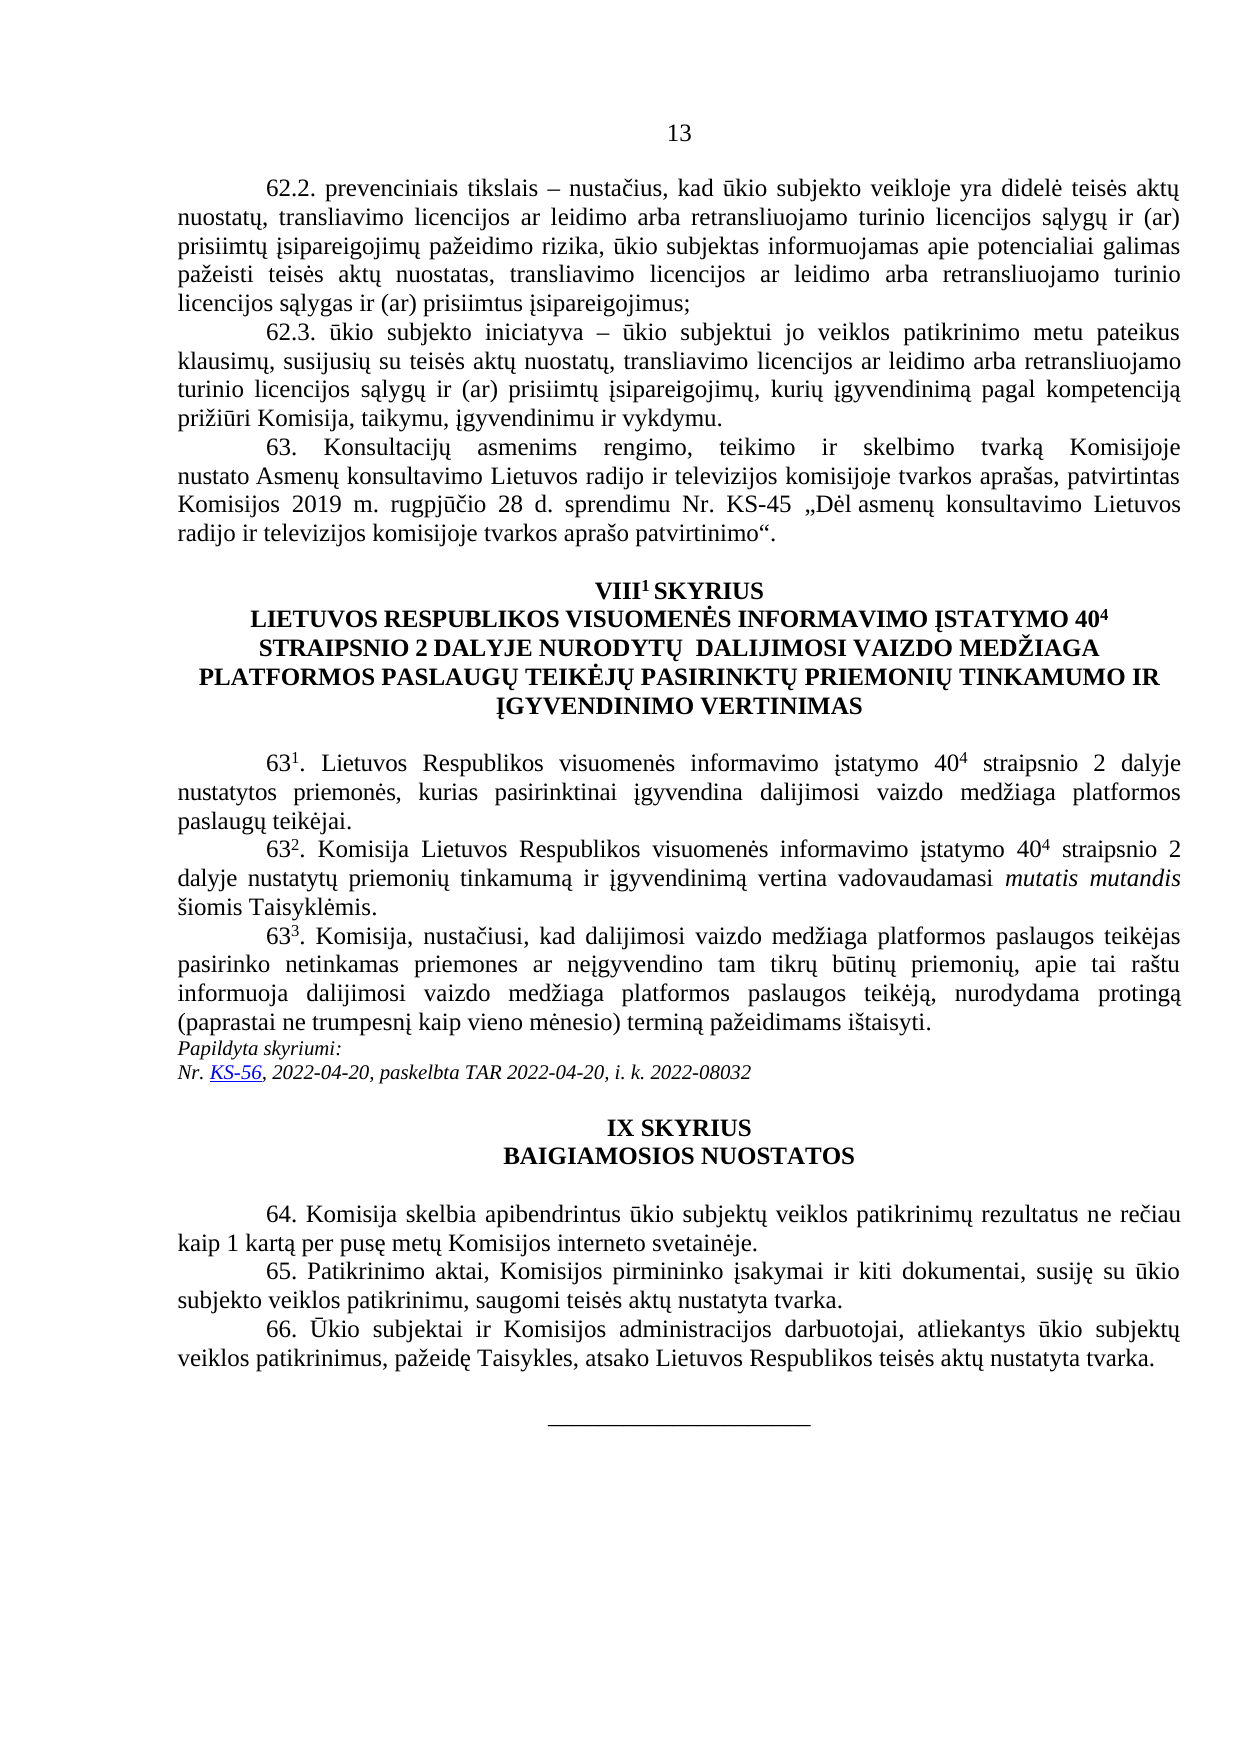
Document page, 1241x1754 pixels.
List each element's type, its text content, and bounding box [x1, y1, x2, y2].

text VIII1 SKYRIUS [177, 576, 1181, 604]
text IX SKYRIUS [177, 1113, 1181, 1141]
text 62.2. prevenciniais tikslais – nustačius, kad ūkio subjekto veikloje yra didelė teisės aktų nuostatų, transliavimo licencijos ar leidimo arba retransliuojamo turinio licencijos sąlygų ir (ar) prisiimtų įsipareigojimų pažeidimo rizika, ūkio subjektas informuojamas apie potencialiai galimas pažeisti teisės aktų nuostatas, transliavimo licencijos ar leidimo arba retransliuojamo turinio licencijos sąlygas ir (ar) prisiimtus įsipareigojimus; [177, 173, 1181, 317]
text 66. Ūkio subjektai ir Komisijos administracijos darbuotojai, atliekantys ūkio subjektų veiklos patikrinimus, pažeidę Taisykles, atsako Lietuvos Respublikos teisės aktų nustatyta tvarka. [177, 1314, 1181, 1371]
text BAIGIAMOSIOS NUOSTATOS [177, 1141, 1181, 1170]
text Papildyta skyriumi: [177, 1036, 1181, 1060]
text Nr. KS-56, 2022-04-20, paskelbta TAR 2022-04-20, i. k. 2022-08032 [177, 1060, 1181, 1084]
text 62.3. ūkio subjekto iniciatyva – ūkio subjektui jo veiklos patikrinimo metu pateikus klausimų, susijusių su teisės aktų nuostatų, transliavimo licencijos ar leidimo arba retransliuojamo turinio licencijos sąlygų ir (ar) prisiimtų įsipareigojimų, kurių įgyvendinimą pagal kompetenciją prižiūri Komisija, taikymu, įgyvendinimu ir vykdymu. [177, 317, 1181, 432]
text 65. Patikrinimo aktai, Komisijos pirmininko įsakymai ir kiti dokumentai, susiję su ūkio subjekto veiklos patikrinimu, saugomi teisės aktų nustatyta tvarka. [177, 1256, 1181, 1314]
text 63. Konsultacijų asmenims rengimo, teikimo ir skelbimo tvarką Komisijoje nustato Asmenų konsultavimo Lietuvos radijo ir televizijos komisijoje tvarkos aprašas, patvirtintas Komisijos 2019 m. rugpjūčio 28 d. sprendimu Nr. KS-45 „Dėl asmenų konsultavimo Lietuvos radijo ir televizijos komisijoje tvarkos aprašo patvirtinimo“. [177, 432, 1181, 547]
text 632. Komisija Lietuvos Respublikos visuomenės informavimo įstatymo 404 straipsnio 2 dalyje nustatytų priemonių tinkamumą ir įgyvendinimą vertina vadovaudamasi mutatis mutandis šiomis Taisyklėmis. [177, 834, 1181, 921]
text 631. Lietuvos Respublikos visuomenės informavimo įstatymo 404 straipsnio 2 dalyje nustatytos priemonės, kurias pasirinktinai įgyvendina dalijimosi vaizdo medžiaga platformos paslaugų teikėjai. [177, 748, 1181, 834]
text LIETUVOS RESPUBLIKOS VISUOMENĖS INFORMAVIMO ĮSTATYMO 404 STRAIPSNIO 2 DALYJE NURODYTŲ DALIJIMOSI VAIZDO MEDŽIAGA PLATFORMOS PASLAUGŲ TEIKĖJŲ PASIRINKTŲ PRIEMONIŲ TINKAMUMO IR ĮGYVENDINIMO VERTINIMAS [177, 604, 1181, 719]
text _____________________ [177, 1400, 1181, 1429]
text 64. Komisija skelbia apibendrintus ūkio subjektų veiklos patikrinimų rezultatus ne rečiau kaip 1 kartą per pusę metų Komisijos interneto svetainėje. [177, 1199, 1181, 1256]
text 633. Komisija, nustačiusi, kad dalijimosi vaizdo medžiaga platformos paslaugos teikėjas pasirinko netinkamas priemones ar neįgyvendino tam tikrų būtinų priemonių, apie tai raštu informuoja dalijimosi vaizdo medžiaga platformos paslaugos teikėją, nurodydama protingą (paprastai ne trumpesnį kaip vieno mėnesio) terminą pažeidimams ištaisyti. [177, 921, 1181, 1036]
